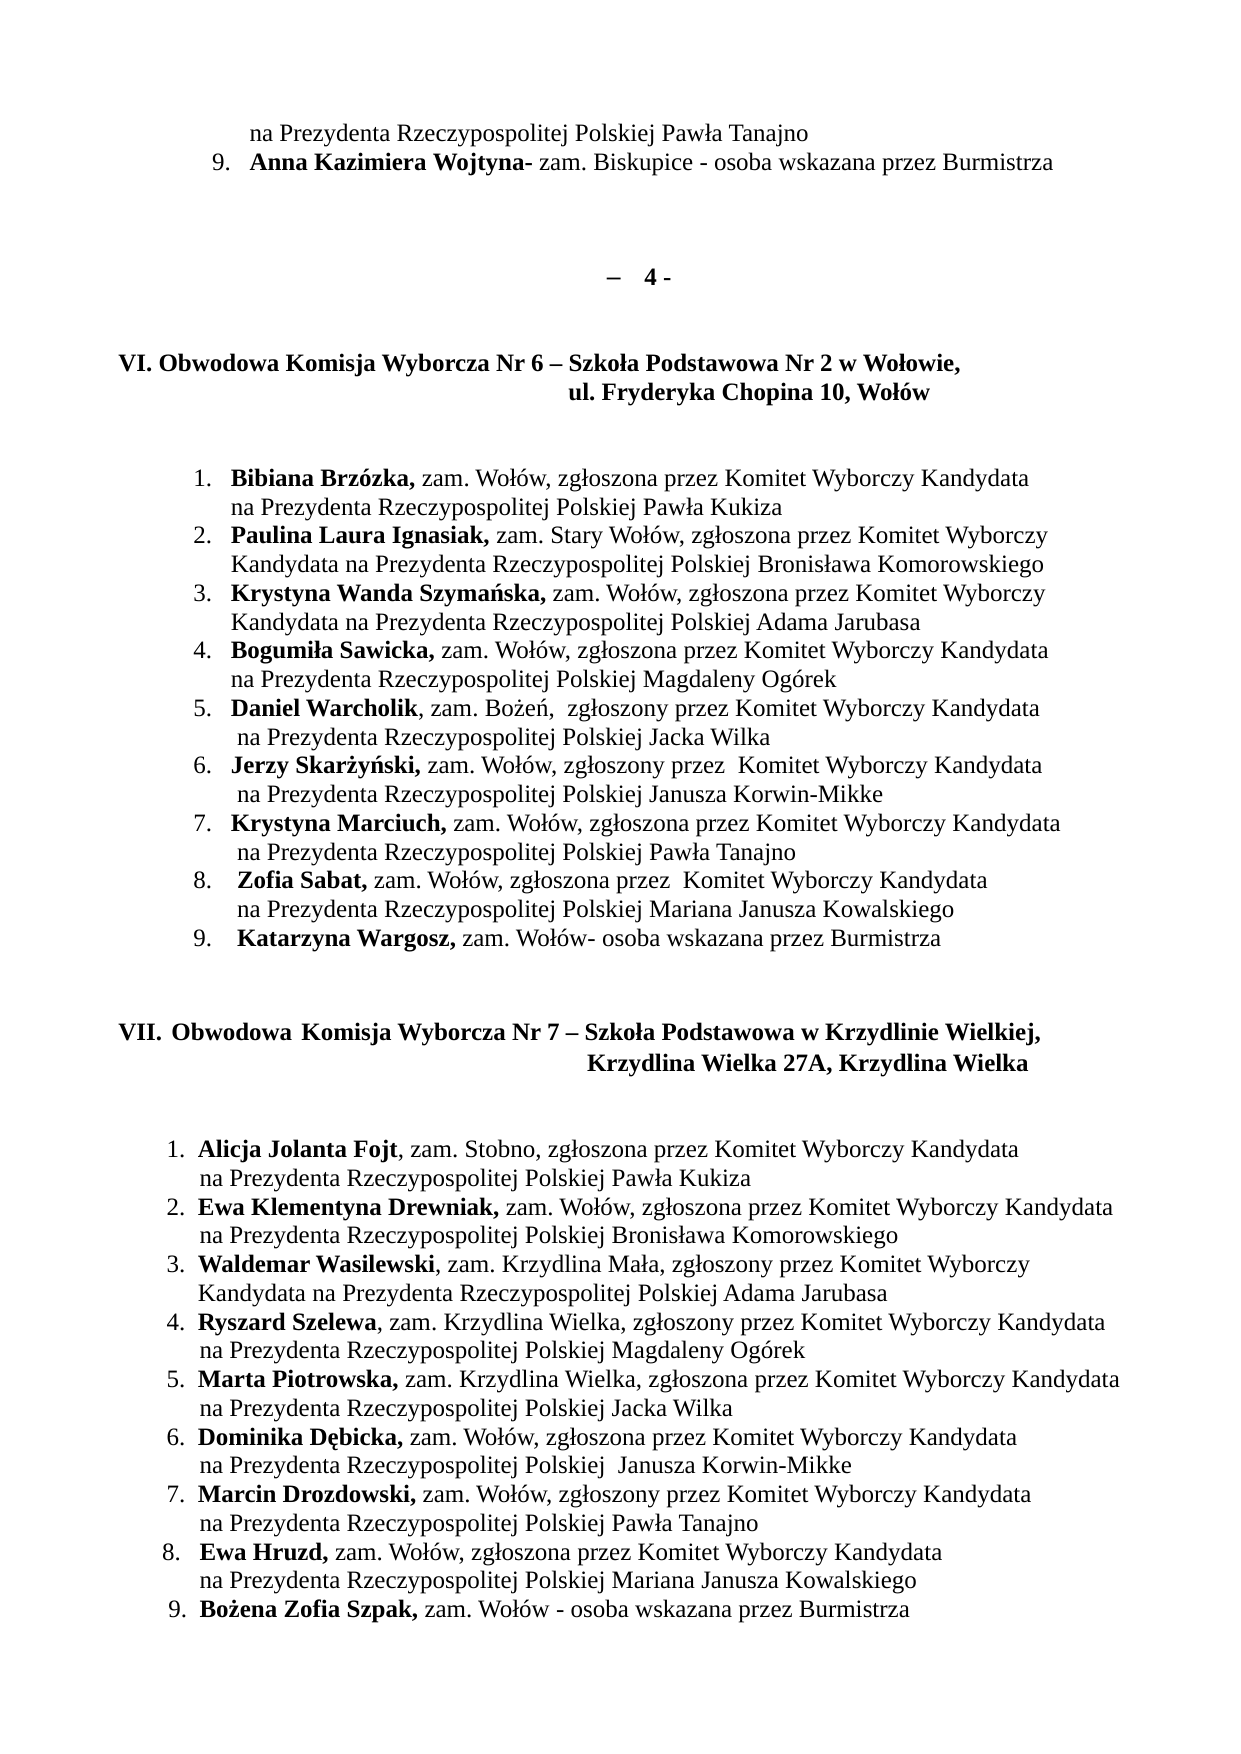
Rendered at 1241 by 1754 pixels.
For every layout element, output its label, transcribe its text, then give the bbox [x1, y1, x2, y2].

list na Prezydenta Rzeczypospolitej Polskiej Pawła Tanajno [118, 1508, 1122, 1537]
list na Prezydenta Rzeczypospolitej Polskiej Pawła Kukiza [174, 492, 1122, 521]
list na Prezydenta Rzeczypospolitej Polskiej Pawła Tanajno [212, 118, 1122, 147]
list Paulina Laura Ignasiak, zam. Stary Wołów, zgłoszona przez Komitet Wyborczy Kandydata na Prezydenta Rzeczypospolitej Polskiej Bronisława Komorowskiego [193, 521, 1122, 578]
text VI. Obwodowa Komisja Wyborcza Nr 6 – Szkoła Podstawowa Nr 2 w Wołowie, [118, 348, 1122, 377]
list na Prezydenta Rzeczypospolitej Polskiej Pawła Kukiza [118, 1163, 1122, 1192]
list na Prezydenta Rzeczypospolitej Polskiej Magdaleny Ogórek [118, 1335, 1122, 1364]
subtitle Krzydlina Wielka 27A, Krzydlina Wielka [118, 1048, 1122, 1077]
list Krystyna Wanda Szymańska, zam. Wołów, zgłoszona przez Komitet Wyborczy Kandydata na Prezydenta Rzeczypospolitej Polskiej Adama Jarubasa [193, 578, 1122, 636]
list 9. Bożena Zofia Szpak, zam. Wołów - osoba wskazana przez Burmistrza [156, 1594, 1122, 1623]
list na Prezydenta Rzeczypospolitej Polskiej Janusza Korwin-Mikke [193, 779, 1122, 808]
list Jerzy Skarżyński, zam. Wołów, zgłoszony przez Komitet Wyborczy Kandydata [193, 751, 1122, 779]
list 3. Waldemar Wasilewski, zam. Krzydlina Mała, zgłoszony przez Komitet Wyborczy [148, 1249, 1122, 1278]
list na Prezydenta Rzeczypospolitej Polskiej Bronisława Komorowskiego [118, 1220, 1122, 1249]
text ul. Fryderyka Chopina 10, Wołów [118, 377, 1122, 406]
list 8. Ewa Hruzd, zam. Wołów, zgłoszona przez Komitet Wyborczy Kandydata [118, 1537, 1122, 1565]
list 2. Ewa Klementyna Drewniak, zam. Wołów, zgłoszona przez Komitet Wyborczy Kandydata [148, 1192, 1122, 1220]
list Anna Kazimiera Wojtyna- zam. Biskupice - osoba wskazana przez Burmistrza [212, 147, 1122, 176]
list Katarzyna Wargosz, zam. Wołów- osoba wskazana przez Burmistrza [193, 923, 1122, 952]
list 6. Dominika Dębicka, zam. Wołów, zgłoszona przez Komitet Wyborczy Kandydata [148, 1422, 1122, 1450]
list Krystyna Marciuch, zam. Wołów, zgłoszona przez Komitet Wyborczy Kandydata [193, 808, 1122, 837]
subtitle VII. Obwodowa Komisja Wyborcza Nr 7 – Szkoła Podstawowa w Krzydlinie Wielkiej, [118, 1009, 1122, 1048]
list 5. Marta Piotrowska, zam. Krzydlina Wielka, zgłoszona przez Komitet Wyborczy Kandydata [148, 1364, 1122, 1393]
list na Prezydenta Rzeczypospolitej Polskiej Janusza Korwin-Mikke [118, 1450, 1122, 1479]
list na Prezydenta Rzeczypospolitej Polskiej Jacka Wilka [118, 1393, 1122, 1422]
list Kandydata na Prezydenta Rzeczypospolitej Polskiej Adama Jarubasa [148, 1278, 1122, 1307]
list Bibiana Brzózka, zam. Wołów, zgłoszona przez Komitet Wyborczy Kandydata [193, 463, 1122, 492]
list na Prezydenta Rzeczypospolitej Polskiej Magdaleny Ogórek [193, 664, 1122, 693]
list Zofia Sabat, zam. Wołów, zgłoszona przez Komitet Wyborczy Kandydata [193, 866, 1122, 894]
list 4. Ryszard Szelewa, zam. Krzydlina Wielka, zgłoszony przez Komitet Wyborczy Kandydata [148, 1307, 1122, 1335]
list na Prezydenta Rzeczypospolitej Polskiej Pawła Tanajno [193, 837, 1122, 866]
list na Prezydenta Rzeczypospolitej Polskiej Mariana Janusza Kowalskiego [118, 1565, 1122, 1594]
list Daniel Warcholik, zam. Bożeń, zgłoszony przez Komitet Wyborczy Kandydata [193, 693, 1122, 722]
list 1. Alicja Jolanta Fojt, zam. Stobno, zgłoszona przez Komitet Wyborczy Kandydata [148, 1134, 1122, 1163]
list Bogumiła Sawicka, zam. Wołów, zgłoszona przez Komitet Wyborczy Kandydata [193, 636, 1122, 664]
list 4 - [156, 262, 1122, 291]
list 7. Marcin Drozdowski, zam. Wołów, zgłoszony przez Komitet Wyborczy Kandydata [148, 1479, 1122, 1508]
list na Prezydenta Rzeczypospolitej Polskiej Jacka Wilka [193, 722, 1122, 751]
list na Prezydenta Rzeczypospolitej Polskiej Mariana Janusza Kowalskiego [193, 894, 1122, 923]
